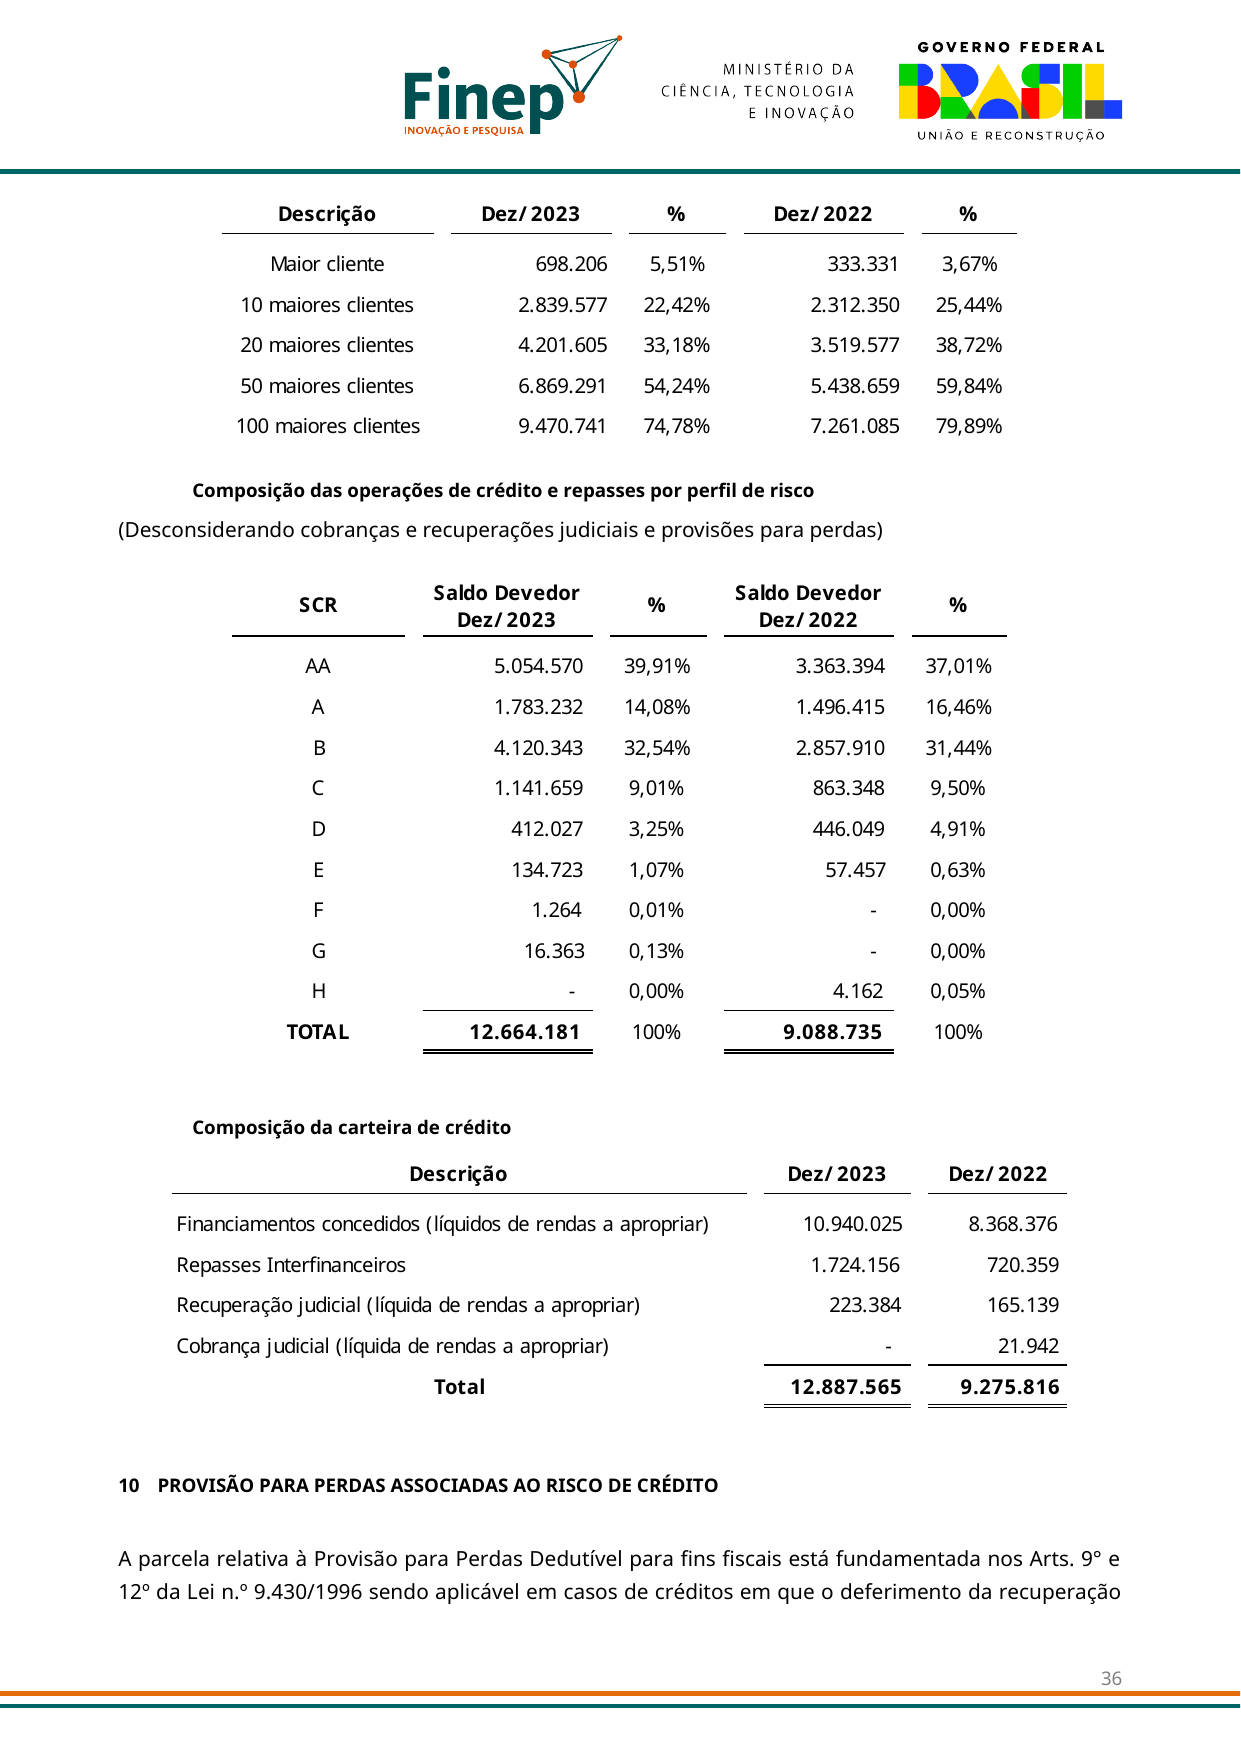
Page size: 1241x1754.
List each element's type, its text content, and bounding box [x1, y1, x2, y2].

text (Desconsiderando cobranças e recuperações judiciais e provisões para perdas) [118, 515, 1122, 543]
text A parcela relativa à Provisão para Perdas Dedutível para fins fiscais está fundamentada nos Arts. 9° e 12º da Lei n.º 9.430/1996 sendo aplicável em casos de créditos em que o deferimento da recuperação [118, 1544, 1122, 1605]
subtitle Composição da carteira de crédito [192, 1114, 1122, 1139]
list Provisão para perdas associadas ao risco de crédito [118, 1473, 1122, 1498]
subtitle Composição das operações de crédito e repasses por perfil de risco [192, 477, 1122, 502]
